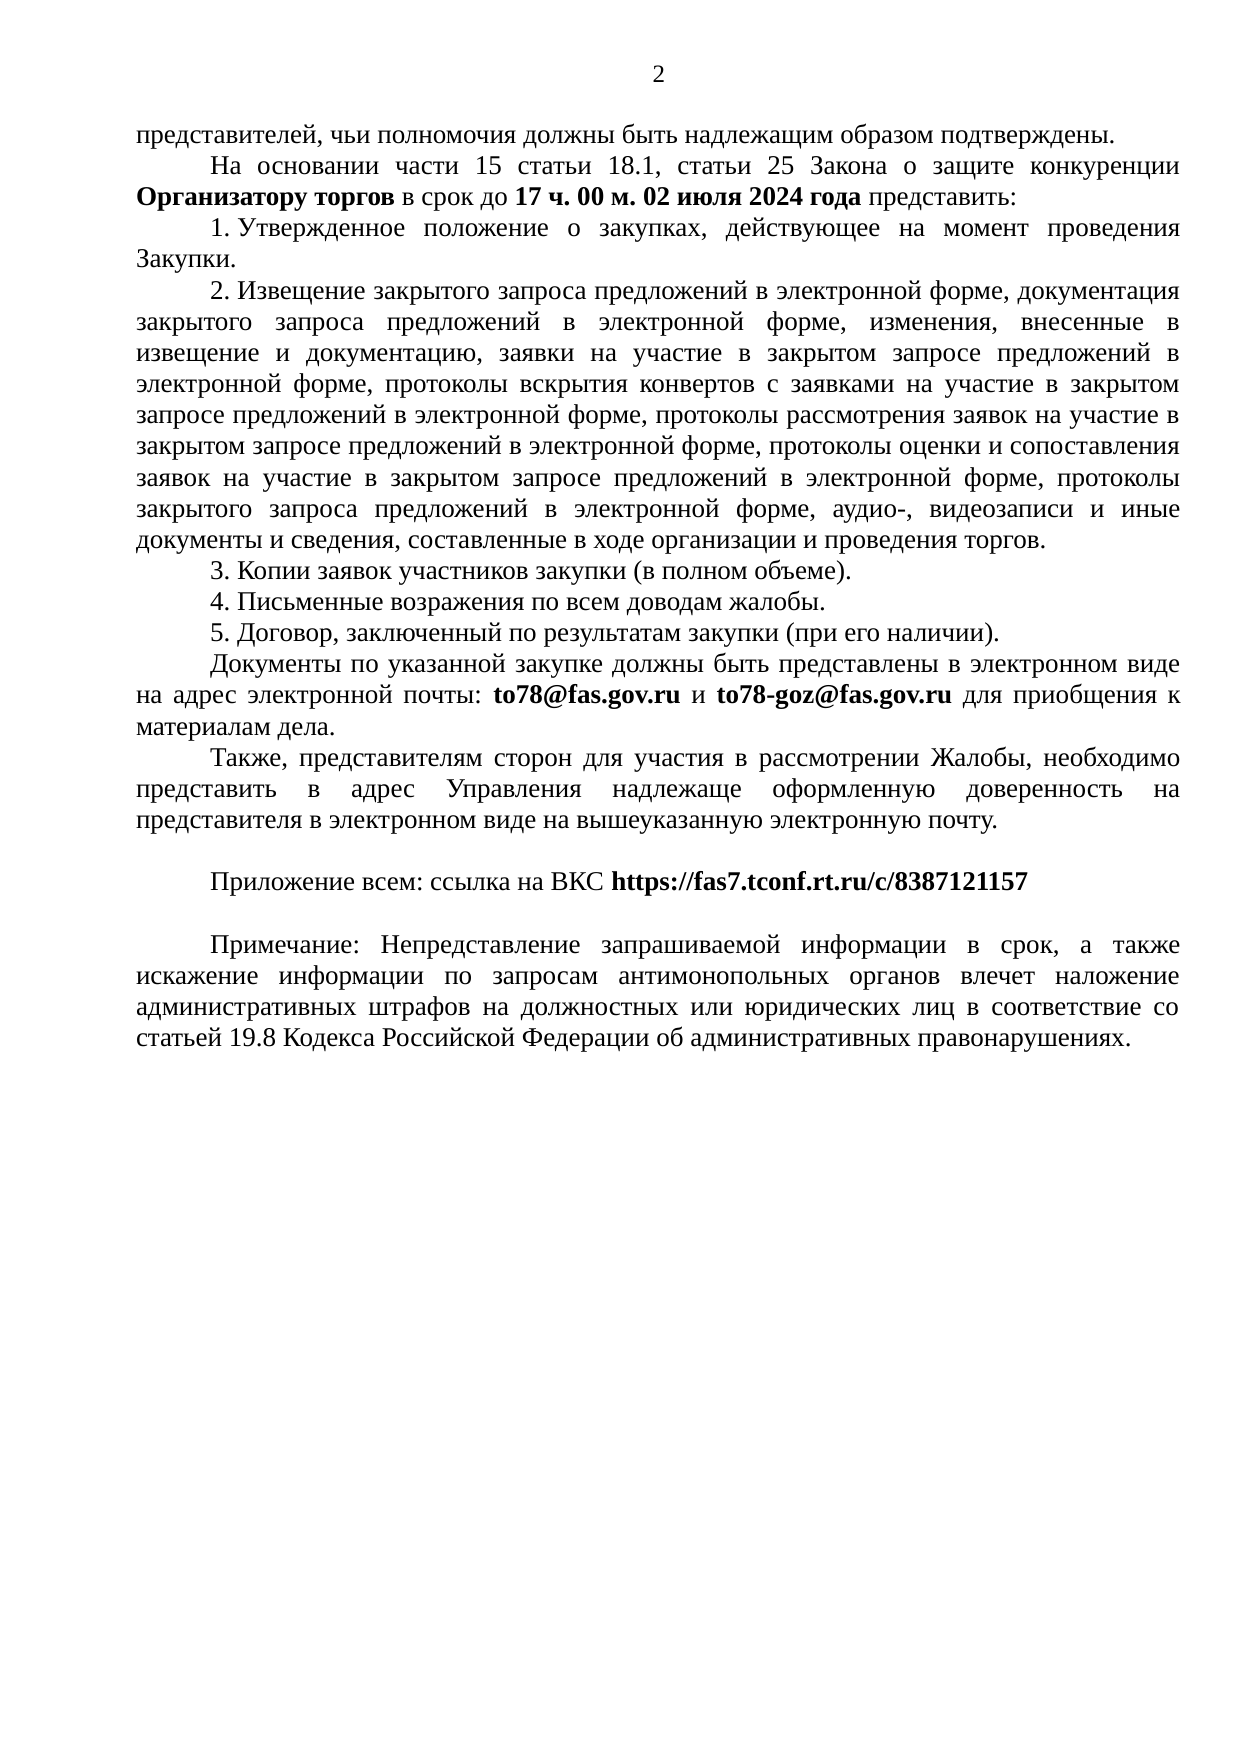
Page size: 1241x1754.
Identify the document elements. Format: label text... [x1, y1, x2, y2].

text 4. Письменные возражения по всем доводам жалобы. [136, 585, 1181, 616]
text Примечание: Непредставление запрашиваемой информации в срок, а также искажение информации по запросам антимонопольных органов влечет наложение административных штрафов на должностных или юридических лиц в соответствие со статьей 19.8 Кодекса Российской Федерации об административных правонарушениях. [136, 928, 1181, 1052]
text 2. Извещение закрытого запроса предложений в электронной форме, документация закрытого запроса предложений в электронной форме, изменения, внесенные в извещение и документацию, заявки на участие в закрытом запросе предложений в электронной форме, протоколы вскрытия конвертов с заявками на участие в закрытом запросе предложений в электронной форме, протоколы рассмотрения заявок на участие в закрытом запросе предложений в электронной форме, протоколы оценки и сопоставления заявок на участие в закрытом запросе предложений в электронной форме, протоколы закрытого запроса предложений в электронной форме, аудио-, видеозаписи и иные документы и сведения, составленные в ходе организации и проведения торгов. [136, 274, 1181, 554]
text 1. Утвержденное положение о закупках, действующее на момент проведения Закупки. [136, 211, 1181, 274]
text Документы по указанной закупке должны быть представлены в электронном виде на адрес электронной почты: to78@fas.gov.ru и to78-goz@fas.gov.ru для приобщения к материалам дела. [136, 647, 1181, 741]
text Приложение всем: ссылка на ВКС https://fas7.tconf.rt.ru/c/8387121157 [136, 866, 1181, 897]
text представителей, чьи полномочия должны быть надлежащим образом подтверждены. [136, 118, 1181, 149]
text 5. Договор, заключенный по результатам закупки (при его наличии). [136, 616, 1181, 647]
text 3. Копии заявок участников закупки (в полном объеме). [136, 554, 1181, 585]
text На основании части 15 статьи 18.1, статьи 25 Закона о защите конкуренции Организатору торгов в срок до 17 ч. 00 м. 02 июля 2024 года представить: [136, 149, 1181, 211]
text Также, представителям сторон для участия в рассмотрении Жалобы, необходимо представить в адрес Управления надлежаще оформленную доверенность на представителя в электронном виде на вышеуказанную электронную почту. [136, 741, 1181, 834]
